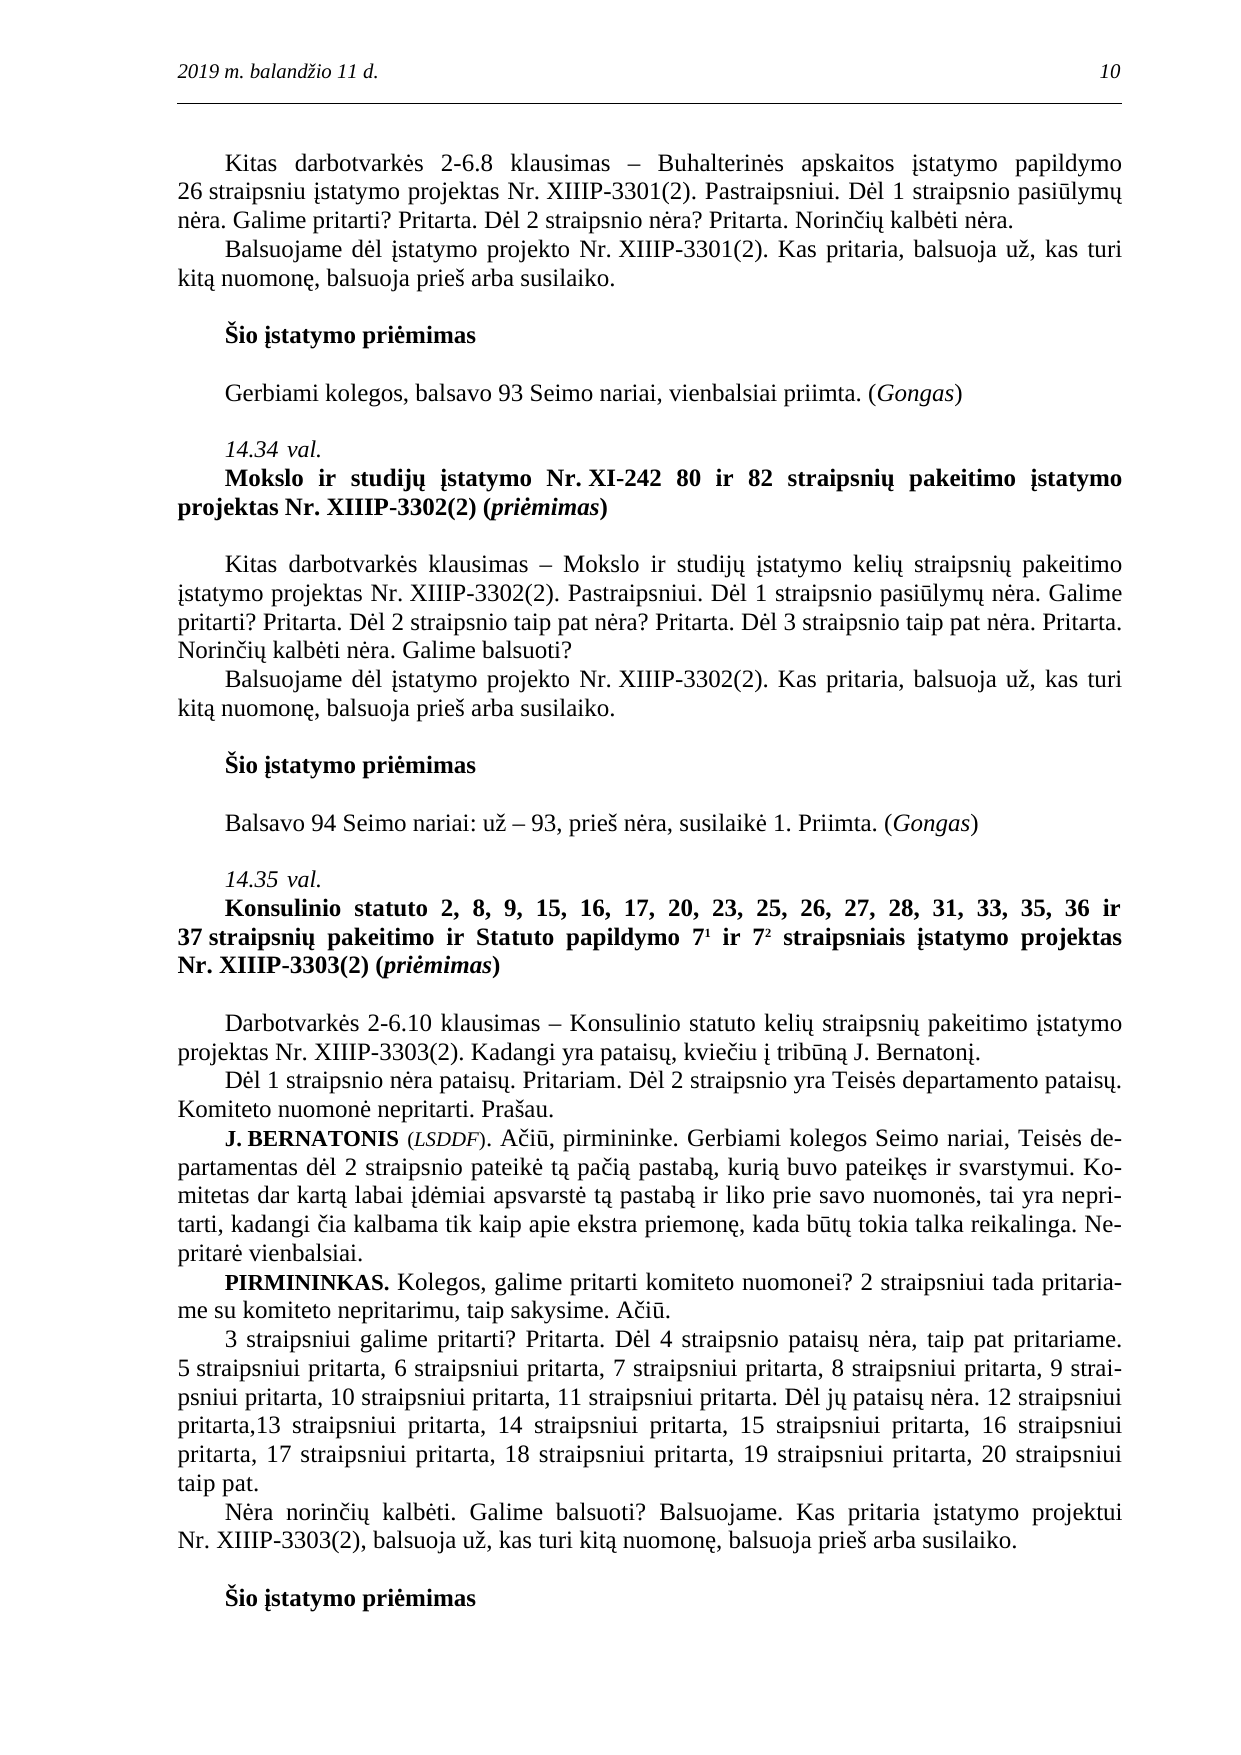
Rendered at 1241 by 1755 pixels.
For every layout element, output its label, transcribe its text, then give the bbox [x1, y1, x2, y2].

text Šio įsta­ty­mo pri­ėmi­mas [177, 1583, 1122, 1612]
text Šio įsta­ty­mo pri­ėmi­mas [177, 320, 1122, 349]
text Ki­tas dar­bo­tvarkės klau­si­mas – Moks­lo ir stu­di­jų įsta­ty­mo ke­lių straips­nių pa­kei­ti­mo įsta­ty­mo pro­jek­tas Nr. XIIIP-3302(2). Pa­straips­niui. Dėl 1 straips­nio pa­siū­ly­mų nė­ra. Ga­li­me pri­tar­ti? Pri­tar­ta. Dėl 2 straips­nio taip pat nė­ra? Pri­tar­ta. Dėl 3 straips­nio taip pat nė­ra. Pri­tar­ta. No­rin­čių kal­bė­ti nė­ra. Ga­li­me bal­suo­ti? [177, 549, 1122, 664]
text 14.34 val. [224, 435, 1122, 463]
text Ger­bia­mi ko­le­gos, bal­sa­vo 93 Sei­mo na­riai, vien­bal­siai pri­im­ta. (Gon­gas) [177, 378, 1122, 406]
text Nė­ra no­rin­čių kal­bė­ti. Ga­li­me bal­suo­ti? Bal­suo­ja­me. Kas pri­ta­ria įsta­ty­mo pro­jek­tui Nr. XIIIP-3303(2), bal­suo­ja už, kas tu­ri ki­tą nuo­mo­nę, bal­suo­ja prieš ar­ba su­si­lai­ko. [177, 1497, 1122, 1554]
text 3 straips­niui ga­li­me pri­tar­ti? Pri­tar­ta. Dėl 4 straips­nio pa­tai­sų nė­ra, taip pat pri­ta­ria­me. 5 straips­niui pri­tar­ta, 6 straips­niui pri­tar­ta, 7 straips­niui pri­tar­ta, 8 straips­niui pri­tar­ta, 9 strai­ps­niui pri­tar­ta, 10 straips­niui pri­tar­ta, 11 straips­niui pri­tar­ta. Dėl jų pa­tai­sų nė­ra. 12 straips­niui pri­tar­ta,13 straips­niui pri­tar­ta, 14 straips­niui pri­tar­ta, 15 straips­niui pri­tar­ta, 16 straips­niui pritar­ta, 17 straips­niui pri­tar­ta, 18 straips­niui pri­tar­ta, 19 straips­niui pri­tar­ta, 20 straips­niui taip pat. [177, 1324, 1122, 1497]
text Dar­bo­tvarkės 2-6.10 klau­si­mas – Kon­su­li­nio sta­tu­to ke­lių straips­nių pa­kei­ti­mo įsta­ty­mo pro­jek­tas Nr. XIIIP-3303(2). Ka­dan­gi yra pa­tai­sų, kvie­čiu į tri­bū­ną J. Ber­na­to­nį. [177, 1008, 1122, 1065]
text J. BERNATONIS (LSDDF). Ačiū, pir­mi­nin­ke. Ger­bia­mi ko­le­gos Sei­mo na­riai, Tei­sės de­par­ta­men­tas dėl 2 straips­nio pa­tei­kė tą pa­čią pa­sta­bą, ku­rią bu­vo pa­tei­kęs ir svars­ty­mui. Ko­mi­te­tas dar kar­tą la­bai įdė­miai ap­svars­tė tą pa­sta­bą ir li­ko prie sa­vo nuo­mo­nės, tai yra ne­pri­tar­ti, ka­dan­gi čia kal­ba­ma tik kaip apie eks­tra prie­mo­nę, ka­da bū­tų to­kia tal­ka rei­ka­lin­ga. Ne­pri­ta­rė vien­bal­siai. [177, 1123, 1122, 1267]
text Bal­suo­ja­me dėl įsta­ty­mo pro­jek­to Nr. XIIIP-3301(2). Kas pri­ta­ria, bal­suo­ja už, kas tu­ri ki­tą nuo­mo­nę, bal­suo­ja prieš ar­ba su­si­lai­ko. [177, 234, 1122, 291]
text 14.35 val. [224, 865, 1122, 893]
text Ki­tas dar­bo­tvarkės 2-6.8 klau­si­mas – Bu­hal­te­ri­nės ap­skai­tos įsta­ty­mo pa­pil­dy­mo 26 straips­niu įsta­ty­mo pro­jek­tas Nr. XIIIP-3301(2). Pa­straips­niui. Dėl 1 straips­nio pa­siū­ly­mų nė­ra. Ga­li­me pri­tar­ti? Pri­tar­ta. Dėl 2 straips­nio nė­ra? Pri­tar­ta. No­rin­čių kal­bė­ti nė­ra. [177, 148, 1122, 234]
text Bal­suo­ja­me dėl įsta­ty­mo pro­jek­to Nr. XIIIP-3302(2). Kas pri­ta­ria, bal­suo­ja už, kas tu­ri ki­tą nuo­mo­nę, bal­suo­ja prieš ar­ba su­si­lai­ko. [177, 664, 1122, 722]
text Bal­sa­vo 94 Sei­mo na­riai: už – 93, prieš nė­ra, su­si­lai­kė 1. Pri­im­ta. (Gon­gas) [177, 808, 1122, 837]
text Dėl 1 straips­nio nė­ra pa­tai­sų. Pri­ta­riam. Dėl 2 straips­nio yra Tei­sės de­par­ta­men­to pa­tai­sų. Ko­mi­te­to nuo­mo­nė ne­pri­tar­ti. Pra­šau. [177, 1065, 1122, 1123]
text Kon­su­li­nio sta­tu­to 2, 8, 9, 15, 16, 17, 20, 23, 25, 26, 27, 28, 31, 33, 35, 36 ir 37 straipsnių pa­kei­ti­mo ir Sta­tu­to pa­pil­dy­mo 71 ir 72 straips­niais įsta­ty­mo pro­jek­tas Nr. XIIIP-3303(2) (pri­ėmi­mas) [177, 893, 1122, 979]
text Moks­lo ir stu­di­jų įsta­ty­mo Nr. XI-242 80 ir 82 straips­nių pa­kei­ti­mo įsta­ty­mo projek­tas Nr. XIIIP-3302(2) (pri­ėmi­mas) [177, 463, 1122, 520]
text Šio įsta­ty­mo pri­ėmi­mas [177, 750, 1122, 779]
text PIRMININKAS. Ko­le­gos, ga­li­me pri­tar­ti ko­mi­te­to nuo­mo­nei? 2 straips­niui ta­da pri­ta­ria­me su ko­mi­te­to ne­pri­ta­ri­mu, taip sa­ky­si­me. Ačiū. [177, 1267, 1122, 1324]
